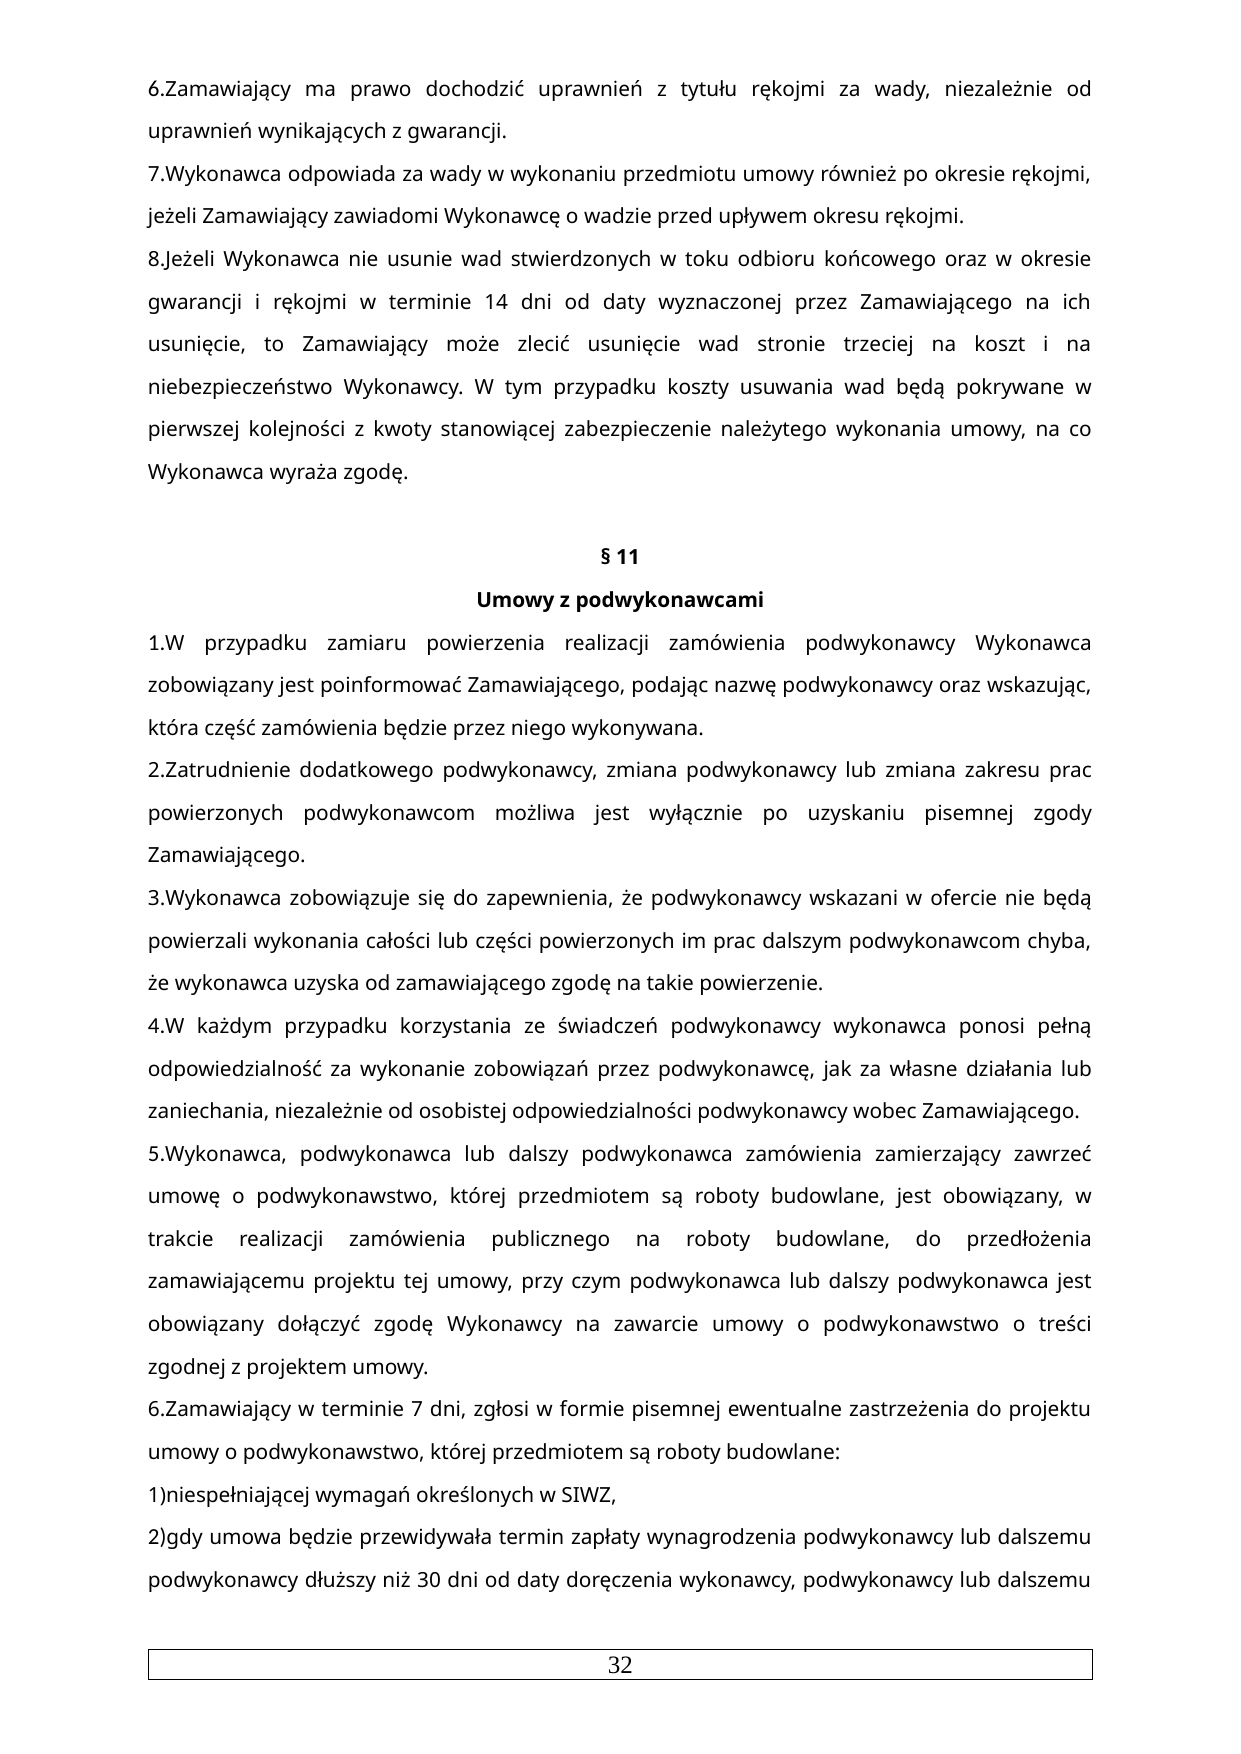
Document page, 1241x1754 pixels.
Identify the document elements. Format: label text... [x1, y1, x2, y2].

list Jeżeli Wykonawca nie usunie wad stwierdzonych w toku odbioru końcowego oraz w okresie gwarancji i rękojmi w terminie 14 dni od daty wyznaczonej przez Zamawiającego na ich usunięcie, to Zamawiający może zlecić usunięcie wad stronie trzeciej na koszt i na niebezpieczeństwo Wykonawcy. W tym przypadku koszty usuwania wad będą pokrywane w pierwszej kolejności z kwoty stanowiącej zabezpieczenie należytego wykonania umowy, na co Wykonawca wyraża zgodę. [148, 244, 1093, 486]
list Zamawiający ma prawo dochodzić uprawnień z tytułu rękojmi za wady, niezależnie od uprawnień wynikających z gwarancji. [148, 74, 1093, 145]
list Zamawiający w terminie 7 dni, zgłosi w formie pisemnej ewentualne zastrzeżenia do projektu umowy o podwykonawstwo, której przedmiotem są roboty budowlane: [148, 1394, 1093, 1466]
list niespełniającej wymagań określonych w SIWZ, [148, 1480, 1093, 1508]
text Umowy z podwykonawcami [148, 585, 1093, 613]
list Zatrudnienie dodatkowego podwykonawcy, zmiana podwykonawcy lub zmiana zakresu prac powierzonych podwykonawcom możliwa jest wyłącznie po uzyskaniu pisemnej zgody Zamawiającego. [148, 755, 1093, 869]
list Wykonawca, podwykonawca lub dalszy podwykonawca zamówienia zamierzający zawrzeć umowę o podwykonawstwo, której przedmiotem są roboty budowlane, jest obowiązany, w trakcie realizacji zamówienia publicznego na roboty budowlane, do przedłożenia zamawiającemu projektu tej umowy, przy czym podwykonawca lub dalszy podwykonawca jest obowiązany dołączyć zgodę Wykonawcy na zawarcie umowy o podwykonawstwo o treści zgodnej z projektem umowy. [148, 1139, 1093, 1380]
list W przypadku zamiaru powierzenia realizacji zamówienia podwykonawcy Wykonawca zobowiązany jest poinformować Zamawiającego, podając nazwę podwykonawcy oraz wskazując, która część zamówienia będzie przez niego wykonywana. [148, 628, 1093, 741]
list Wykonawca zobowiązuje się do zapewnienia, że podwykonawcy wskazani w ofercie nie będą powierzali wykonania całości lub części powierzonych im prac dalszym podwykonawcom chyba, że wykonawca uzyska od zamawiającego zgodę na takie powierzenie. [148, 883, 1093, 997]
list gdy umowa będzie przewidywała termin zapłaty wynagrodzenia podwykonawcy lub dalszemu podwykonawcy dłuższy niż 30 dni od daty doręczenia wykonawcy, podwykonawcy lub dalszemu [148, 1522, 1093, 1593]
list Wykonawca odpowiada za wady w wykonaniu przedmiotu umowy również po okresie rękojmi, jeżeli Zamawiający zawiadomi Wykonawcę o wadzie przed upływem okresu rękojmi. [148, 159, 1093, 230]
list W każdym przypadku korzystania ze świadczeń podwykonawcy wykonawca ponosi pełną odpowiedzialność za wykonanie zobowiązań przez podwykonawcę, jak za własne działania lub zaniechania, niezależnie od osobistej odpowiedzialności podwykonawcy wobec Zamawiającego. [148, 1011, 1093, 1125]
text § 11 [148, 542, 1093, 571]
